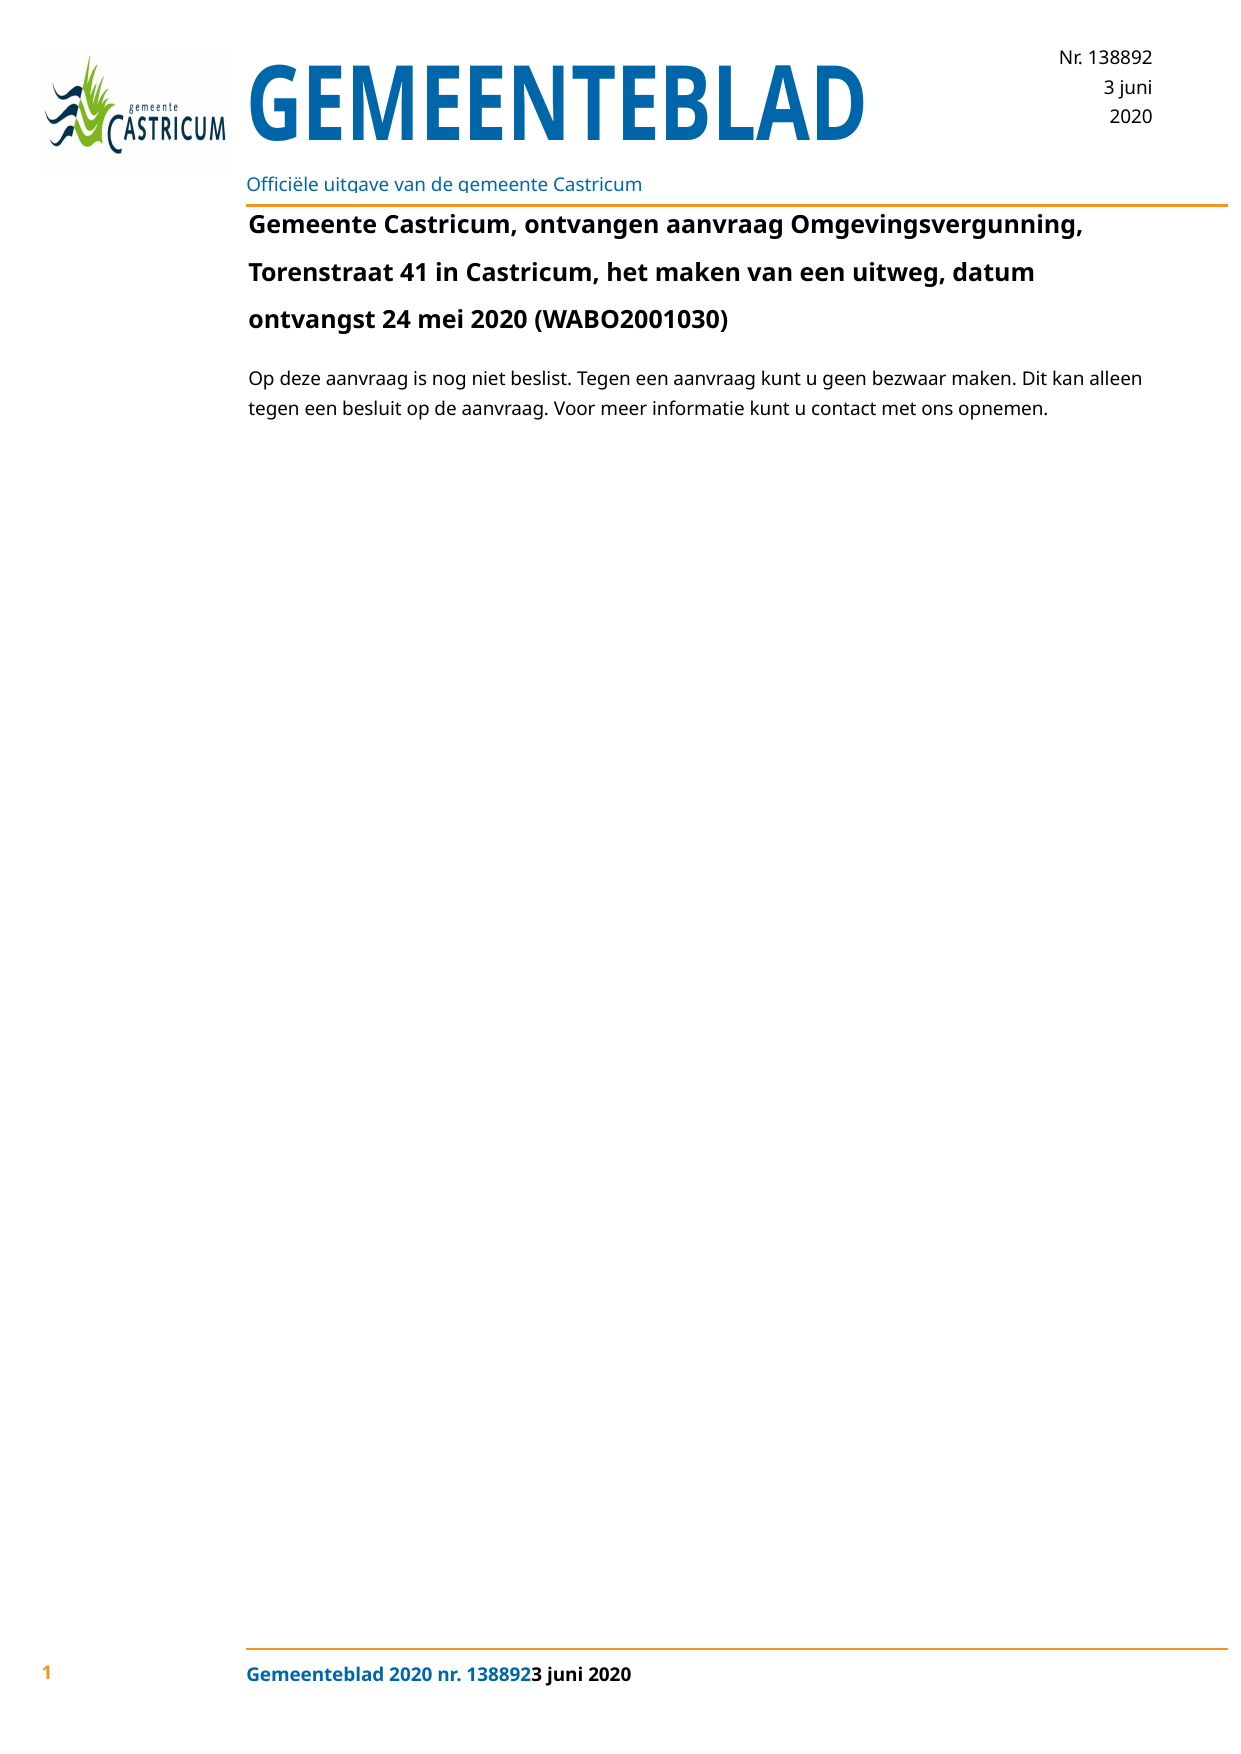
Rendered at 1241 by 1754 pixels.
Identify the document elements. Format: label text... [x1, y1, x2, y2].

text Gemeente Castricum, ontvangen aanvraag Omgevingsvergunning, Torenstraat 41 in Castricum, het maken van een uitweg, datum ontvangst 24 mei 2020 (WABO2001030) [248, 207, 1152, 336]
picture [41, 47, 231, 172]
text Op deze aanvraag is nog niet beslist. Tegen een aanvraag kunt u geen bezwaar maken. Dit kan alleen tegen een besluit op de aanvraag. Voor meer informatie kunt u contact met ons opnemen. [248, 366, 1152, 421]
